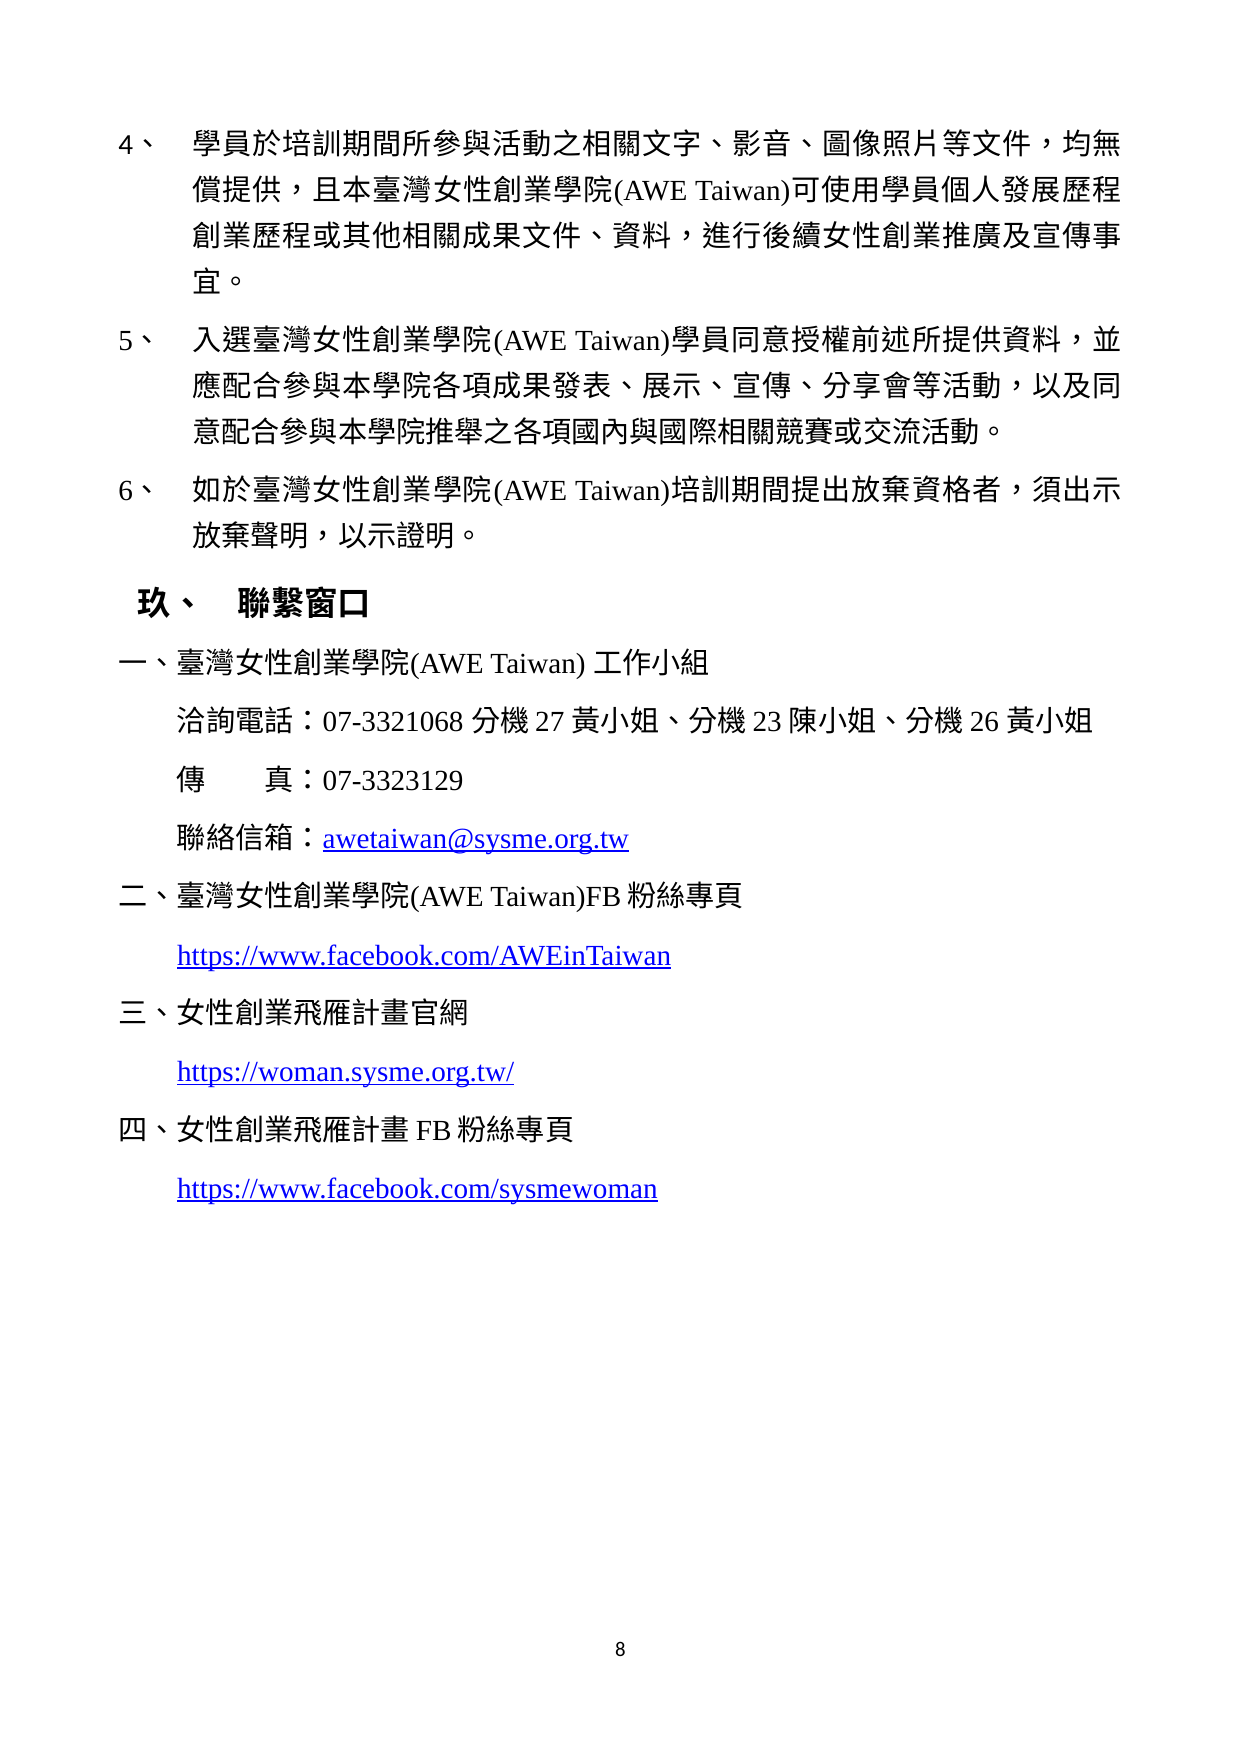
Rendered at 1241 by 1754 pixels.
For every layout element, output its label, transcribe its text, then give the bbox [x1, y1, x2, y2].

text https://www.facebook.com/sysmewoman [148, 1162, 1122, 1208]
list 女性創業飛雁計畫FB粉絲專頁 [118, 1103, 1122, 1149]
list 臺灣女性創業學院(AWE Taiwan)FB粉絲專頁 [118, 870, 1122, 916]
list 學員於培訓期間所參與活動之相關文字、影音、圖像照片等文件，均無償提供，且本臺灣女性創業學院(AWE Taiwan)可使用學員個人發展歷程、創業歷程或其他相關成果文件、資料，進行後續女性創業推廣及宣傳事宜。 [118, 118, 1122, 301]
text https://woman.sysme.org.tw/ [148, 1045, 1122, 1091]
list 聯繫窗口 [137, 578, 1122, 624]
text 聯絡信箱：awetaiwan@sysme.org.tw [148, 812, 1122, 858]
list 入選臺灣女性創業學院(AWE Taiwan)學員同意授權前述所提供資料，並應配合參與本學院各項成果發表、展示、宣傳、分享會等活動，以及同意配合參與本學院推舉之各項國內與國際相關競賽或交流活動。 [118, 314, 1122, 451]
text https://www.facebook.com/AWEinTaiwan [148, 928, 1122, 974]
text 洽詢電話：07-3321068 分機27 黃小姐、分機23 陳小姐、分機26 黃小姐 [148, 695, 1122, 741]
list 臺灣女性創業學院(AWE Taiwan) 工作小組 [118, 637, 1122, 683]
list 如於臺灣女性創業學院(AWE Taiwan)培訓期間提出放棄資格者，須出示放棄聲明，以示證明。 [118, 464, 1122, 556]
list 女性創業飛雁計畫官網 [118, 987, 1122, 1033]
text 傳 真：07-3323129 [148, 753, 1122, 799]
